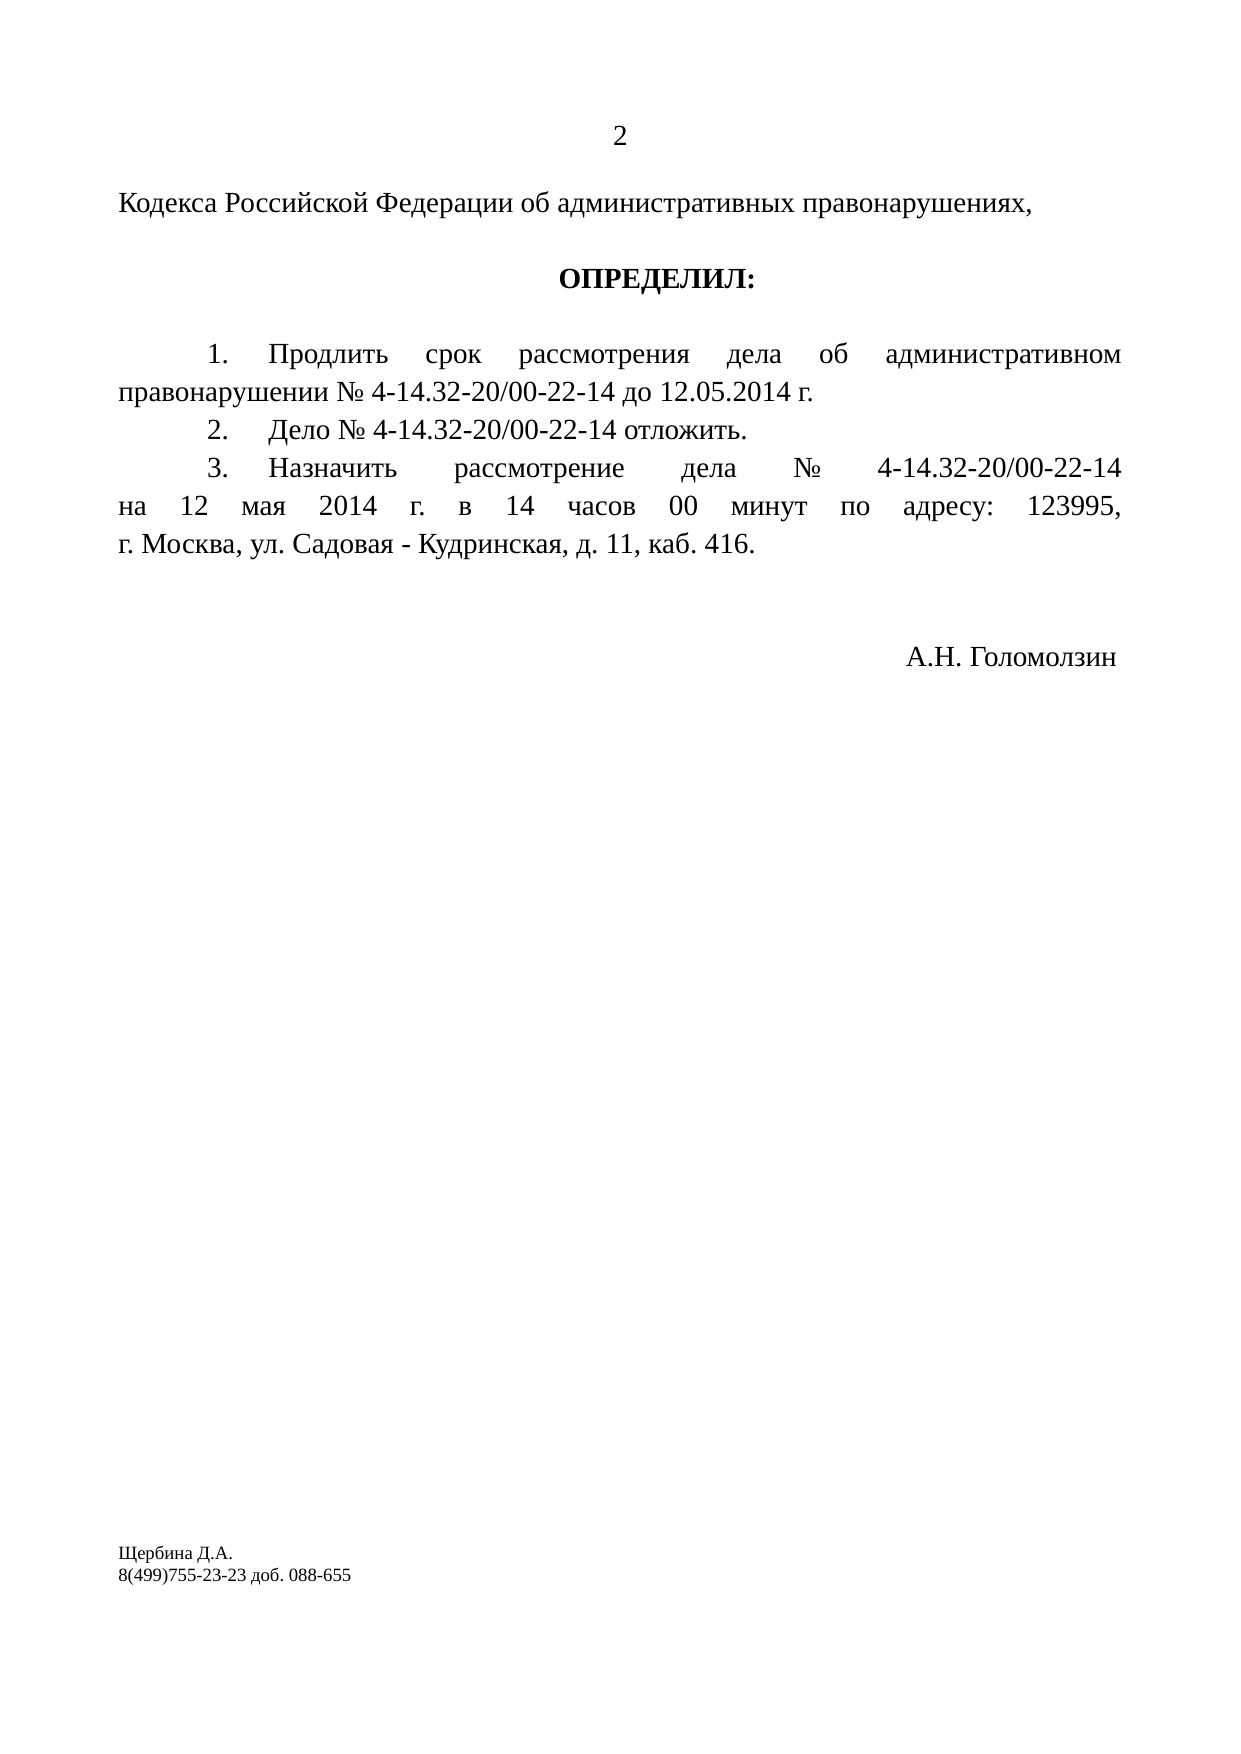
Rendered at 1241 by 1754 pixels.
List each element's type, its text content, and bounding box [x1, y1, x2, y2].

list Продлить срок рассмотрения дела об административном правонарушении № 4-14.32-20/00-22-14 до 12.05.2014 г. [118, 332, 1122, 408]
text Щербина Д.А. [118, 1542, 1122, 1564]
text 8(499)755-23-23 доб. 088-655 [118, 1564, 1122, 1585]
list Дело № 4-14.32-20/00-22-14 отложить. [118, 408, 1122, 446]
text А.Н. Голомолзин [118, 635, 1122, 673]
text ОПРЕДЕЛИЛ: [118, 257, 1122, 294]
text Кодекса Российской Федерации об административных правонарушениях, [118, 181, 1122, 219]
list Назначить рассмотрение дела № 4-14.32-20/00-22-14 на 12 мая 2014 г. в 14 часов 00 минут по адресу: 123995, г. Москва, ул. Садовая - Кудринская, д. 11, каб. 416. [118, 446, 1122, 559]
